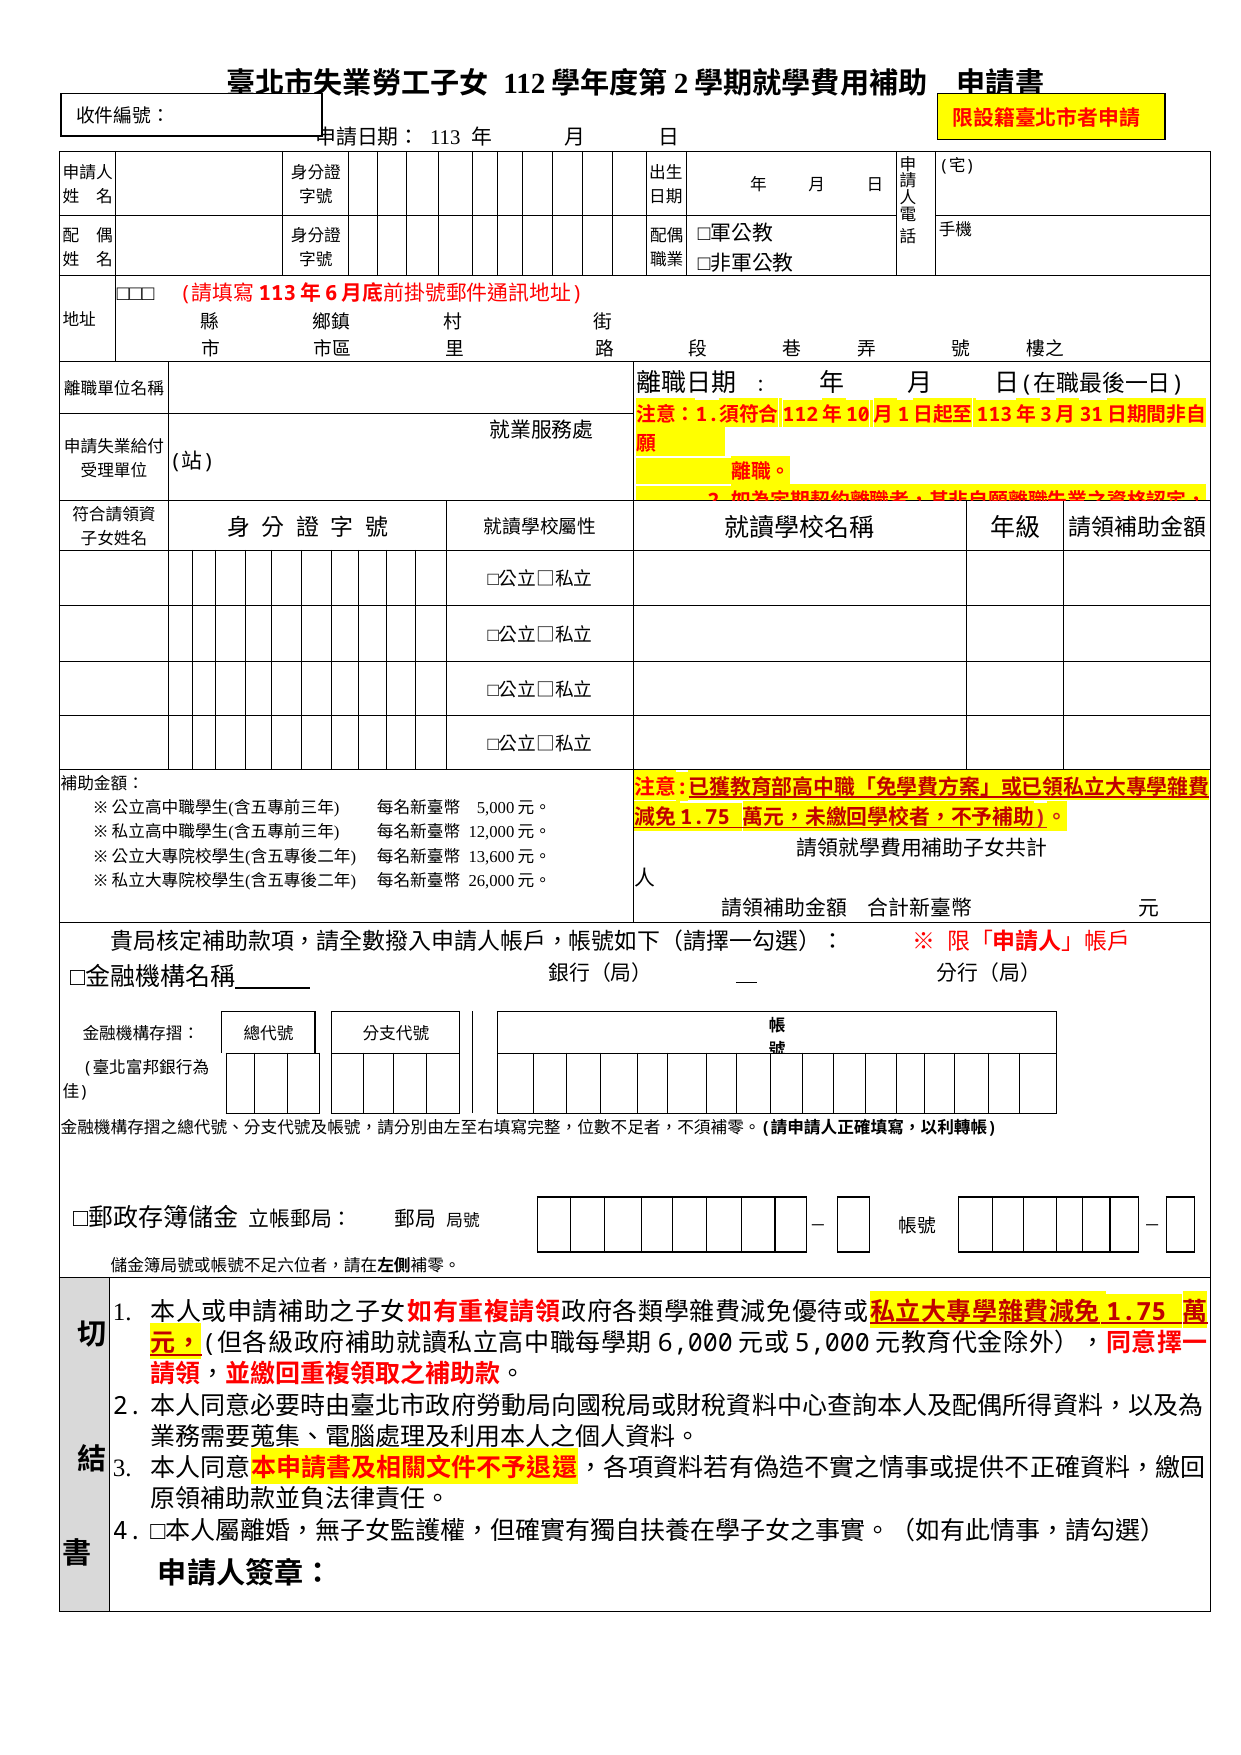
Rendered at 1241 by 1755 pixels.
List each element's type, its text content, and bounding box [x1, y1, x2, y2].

table_cell [1064, 662, 1210, 714]
table_cell [925, 1054, 954, 1113]
table_cell 離職單位名稱 [60, 362, 168, 413]
table_cell 年級 [967, 501, 1063, 550]
table_cell □公立□私立 [447, 662, 633, 714]
table_header [407, 152, 438, 215]
table_cell [1057, 1011, 1210, 1053]
table_cell [320, 1053, 331, 1113]
table_header [613, 152, 646, 215]
table_cell [571, 1198, 604, 1251]
table_cell [216, 662, 245, 714]
table_cell [427, 1054, 459, 1113]
table_cell [1111, 1198, 1138, 1251]
table_cell [422, 956, 454, 1011]
table_cell [523, 216, 552, 275]
table_cell [613, 216, 646, 275]
table_cell [332, 662, 358, 714]
table_cell [387, 606, 415, 661]
table_cell [897, 1054, 924, 1113]
table_cell 總代號 [222, 1012, 314, 1053]
table_cell 手機 [936, 216, 1210, 275]
table_header (宅) [936, 152, 1210, 215]
table_cell [60, 606, 168, 661]
table_cell [634, 551, 966, 605]
table_cell 身 分 證 字 號 [169, 501, 446, 550]
table_header 申請人姓 名 [60, 152, 115, 215]
table_cell [272, 716, 301, 769]
table_cell (臺北富邦銀行為佳) [60, 1053, 226, 1113]
table_header [439, 152, 472, 215]
table_cell [116, 216, 282, 275]
table_cell □公立□私立 [447, 716, 633, 769]
table_cell [473, 216, 497, 275]
table_cell [955, 1054, 988, 1113]
table_cell [407, 216, 438, 275]
table_cell [959, 1198, 992, 1251]
table_cell [302, 716, 331, 769]
table_cell □□□ (請填寫113年6月底前掛號郵件通訊地址) 縣 鄉鎮 村 街 市 市區 里 路 段 巷 弄 號 樓之 [116, 276, 1210, 361]
table_cell □郵政存簿儲金 立帳郵局： 郵局 局號 [60, 1196, 537, 1251]
table_cell [60, 662, 168, 714]
table_cell [387, 551, 415, 605]
table_cell [169, 362, 633, 413]
table_cell [668, 1054, 706, 1113]
table_cell [416, 716, 446, 769]
table_cell [967, 606, 1063, 661]
table_cell 分行（局） [766, 956, 1210, 1011]
table_cell [255, 1054, 287, 1113]
table_header [473, 152, 497, 215]
table_cell 金融機構存摺： [60, 1011, 221, 1053]
table_cell [272, 662, 301, 714]
table_cell － [807, 1196, 837, 1251]
table_cell [439, 216, 472, 275]
table_cell [803, 1054, 833, 1113]
table_header 年 月 日 [687, 152, 896, 215]
table_cell [1195, 1196, 1210, 1251]
table_cell [1024, 1198, 1056, 1251]
table_cell □公立□私立 [447, 551, 633, 605]
table_cell [302, 551, 331, 605]
table_cell [216, 606, 245, 661]
table_cell [316, 1011, 331, 1053]
table_header 身分證字號 [283, 152, 348, 215]
table_cell [967, 551, 1063, 605]
table_cell － [1139, 1196, 1166, 1251]
table_cell [416, 551, 446, 605]
table_cell [246, 662, 271, 714]
table_cell [169, 662, 192, 714]
table_cell [387, 662, 415, 714]
table_cell [634, 606, 966, 661]
table_cell [359, 606, 386, 661]
table_cell □公立□私立 [447, 606, 633, 661]
table_header 出生 日期 [647, 152, 686, 215]
table_cell [673, 1198, 706, 1251]
table_cell [359, 551, 386, 605]
table_cell [989, 1054, 1019, 1113]
table_cell 申請失業給付 受理單位 [60, 414, 168, 500]
table_cell 地址 [60, 276, 115, 361]
table_cell [1020, 1054, 1056, 1113]
table_cell [776, 1198, 806, 1251]
table_cell 身分證字號 [283, 216, 348, 275]
table_cell [707, 1198, 741, 1251]
table_cell [993, 1198, 1023, 1251]
table_cell [246, 606, 271, 661]
table_cell 切 結 書 [60, 1278, 109, 1611]
table_cell [473, 1053, 497, 1113]
table_header [349, 152, 377, 215]
table_cell [272, 606, 301, 661]
table_cell [737, 1054, 770, 1113]
table_cell 就讀學校屬性 [447, 501, 633, 550]
table_cell 分支代號 [332, 1012, 459, 1053]
table_cell 就讀學校名稱 [634, 501, 966, 550]
table_cell [742, 1198, 774, 1251]
table_cell 配 偶姓 名 [60, 216, 115, 275]
table_cell [605, 1198, 641, 1251]
table_cell [498, 1054, 533, 1113]
table_cell [272, 551, 301, 605]
table_cell [538, 1198, 570, 1251]
table_cell [169, 606, 192, 661]
table_cell [332, 1054, 363, 1113]
table_cell [60, 716, 168, 769]
table_cell [332, 551, 358, 605]
table_header [523, 152, 552, 215]
table_cell [638, 1054, 667, 1113]
table_cell [359, 662, 386, 714]
table_cell [707, 1054, 736, 1113]
table_cell [364, 1054, 393, 1113]
table_cell [302, 606, 331, 661]
table_cell 銀行（局） [454, 956, 766, 1011]
table_cell [193, 716, 215, 769]
table_cell [460, 1053, 472, 1113]
table_cell [378, 216, 406, 275]
table_cell [1057, 1053, 1210, 1113]
table_cell [1057, 1198, 1082, 1251]
table_cell 帳號 [870, 1196, 958, 1251]
table_cell [498, 216, 522, 275]
table_cell [227, 1054, 254, 1113]
table_cell [1064, 606, 1210, 661]
table_cell [534, 1054, 566, 1113]
table_cell [169, 551, 192, 605]
table_cell [216, 716, 245, 769]
table_cell [567, 1054, 600, 1113]
table_cell [288, 1054, 319, 1113]
table_cell [394, 1054, 426, 1113]
table_cell [246, 551, 271, 605]
text 申請日期： 113 年 月 日 [190, 121, 1181, 151]
table_cell 貴局核定補助款項，請全數撥入申請人帳戶，帳號如下（請擇一勾選）： ※ 限「申請人」帳戶 [60, 923, 1210, 956]
table_cell [771, 1054, 802, 1113]
table_cell [601, 1054, 637, 1113]
table_cell [583, 216, 612, 275]
table_cell □軍公教 □非軍公教 [687, 216, 896, 275]
table_cell [387, 716, 415, 769]
table_cell 配偶 職業 [647, 216, 686, 275]
table_header [583, 152, 612, 215]
text 臺北市失業勞工子女 112學年度第2學期就學費用補助 申請書 [89, 59, 1181, 101]
table_cell [967, 662, 1063, 714]
table_cell [834, 1054, 865, 1113]
table_cell [838, 1198, 869, 1251]
table_cell [866, 1054, 896, 1113]
table_cell 檢號 檢號 [60, 1148, 1210, 1196]
table_cell [416, 606, 446, 661]
table_cell 符合請領資 子女姓名 [60, 501, 168, 550]
table_cell [1064, 716, 1210, 769]
table_cell [1167, 1198, 1194, 1251]
table_cell [967, 716, 1063, 769]
table_cell [642, 1198, 672, 1251]
table_cell [302, 662, 331, 714]
table_cell [60, 551, 168, 605]
table_cell [378, 956, 422, 1011]
table_cell [553, 216, 582, 275]
table_cell [349, 216, 377, 275]
table_cell 注意:已獲教育部高中職「免學費方案」或已領私立大專學雜費減免1.75 萬元，未繳回學校者，不予補助)。 請領就學費用補助子女共計 人 請領補助金額 合計新臺幣 元 [634, 770, 1210, 922]
table_cell 離職日期 ﹕ 年 月 日(在職最後一日) 注意：1.須符合112年10月1日起至113年3月31日期間非自願 離職。 2.如為定期契約離職者，其非自願離職失業之資格認定， 詳如申請說明之注意事項2.(3)規定。 [634, 362, 1210, 500]
table_cell 金融機構存摺之總代號、分支代號及帳號，請分別由左至右填寫完整，位數不足者，不須補零。(請申請人正確填寫，以利轉帳) [60, 1113, 1210, 1148]
table_cell 帳 號 [498, 1012, 1056, 1053]
table_cell 本人或申請補助之子女如有重複請領政府各類學雜費減免優待或私立大專學雜費減免1.75 萬元，(但各級政府補助就讀私立高中職每學期6,000元或5,000元教育代金除外），同意擇一請領，並繳回重複領取之補助款。 本人同意必要時由臺北市政府勞動局向國稅局或財稅資料中心查詢本人及配偶所得資料，以及為業務需要蒐集、電腦處理及利用本人之個人資料。 本人同意本申請書及相關文件不予退還，各項資料若有偽造不實之情事或提供不正確資料，繳回原領補助款並負法律責任。 □本人屬離婚，無子女監護權，但確實有獨自扶養在學子女之事實。（如有此情事，請勾選） 申請人簽章： [110, 1278, 1210, 1611]
table_header 申 請 人 電 話 [897, 152, 935, 275]
table_cell [332, 716, 358, 769]
table_cell 儲金簿局號或帳號不足六位者，請在左側補零。 [60, 1251, 1210, 1277]
table_cell 就業服務處(站) [169, 414, 633, 500]
table_cell [416, 662, 446, 714]
table_cell [473, 1011, 497, 1053]
table_cell [193, 606, 215, 661]
table_cell [1064, 551, 1210, 605]
table_cell [246, 716, 271, 769]
table_cell 請領補助金額 [1064, 501, 1210, 550]
table_cell [193, 662, 215, 714]
table_cell □金融機構名稱 1 [60, 956, 348, 1011]
table_cell [1083, 1198, 1109, 1251]
table_cell [169, 716, 192, 769]
table_header [116, 152, 282, 215]
table_cell [634, 716, 966, 769]
table_header [498, 152, 522, 215]
table_cell [460, 1011, 472, 1053]
table_cell [348, 956, 378, 1011]
table_cell [332, 606, 358, 661]
table_cell [359, 716, 386, 769]
table_cell [193, 551, 215, 605]
table_header [553, 152, 582, 215]
table_cell [216, 551, 245, 605]
table_cell 補助金額： ※ 公立高中職學生(含五專前三年) 每名新臺幣 5,000元。 ※ 私立高中職學生(含五專前三年) 每名新臺幣 12,000元。 ※ 公立大專院校學生(含五專後二年) 每名新臺幣 13,600元。 ※ 私立大專院校學生(含五專後二年) 每名新臺幣 26,000元。 [60, 770, 633, 922]
table_header [378, 152, 406, 215]
table_cell [634, 662, 966, 714]
